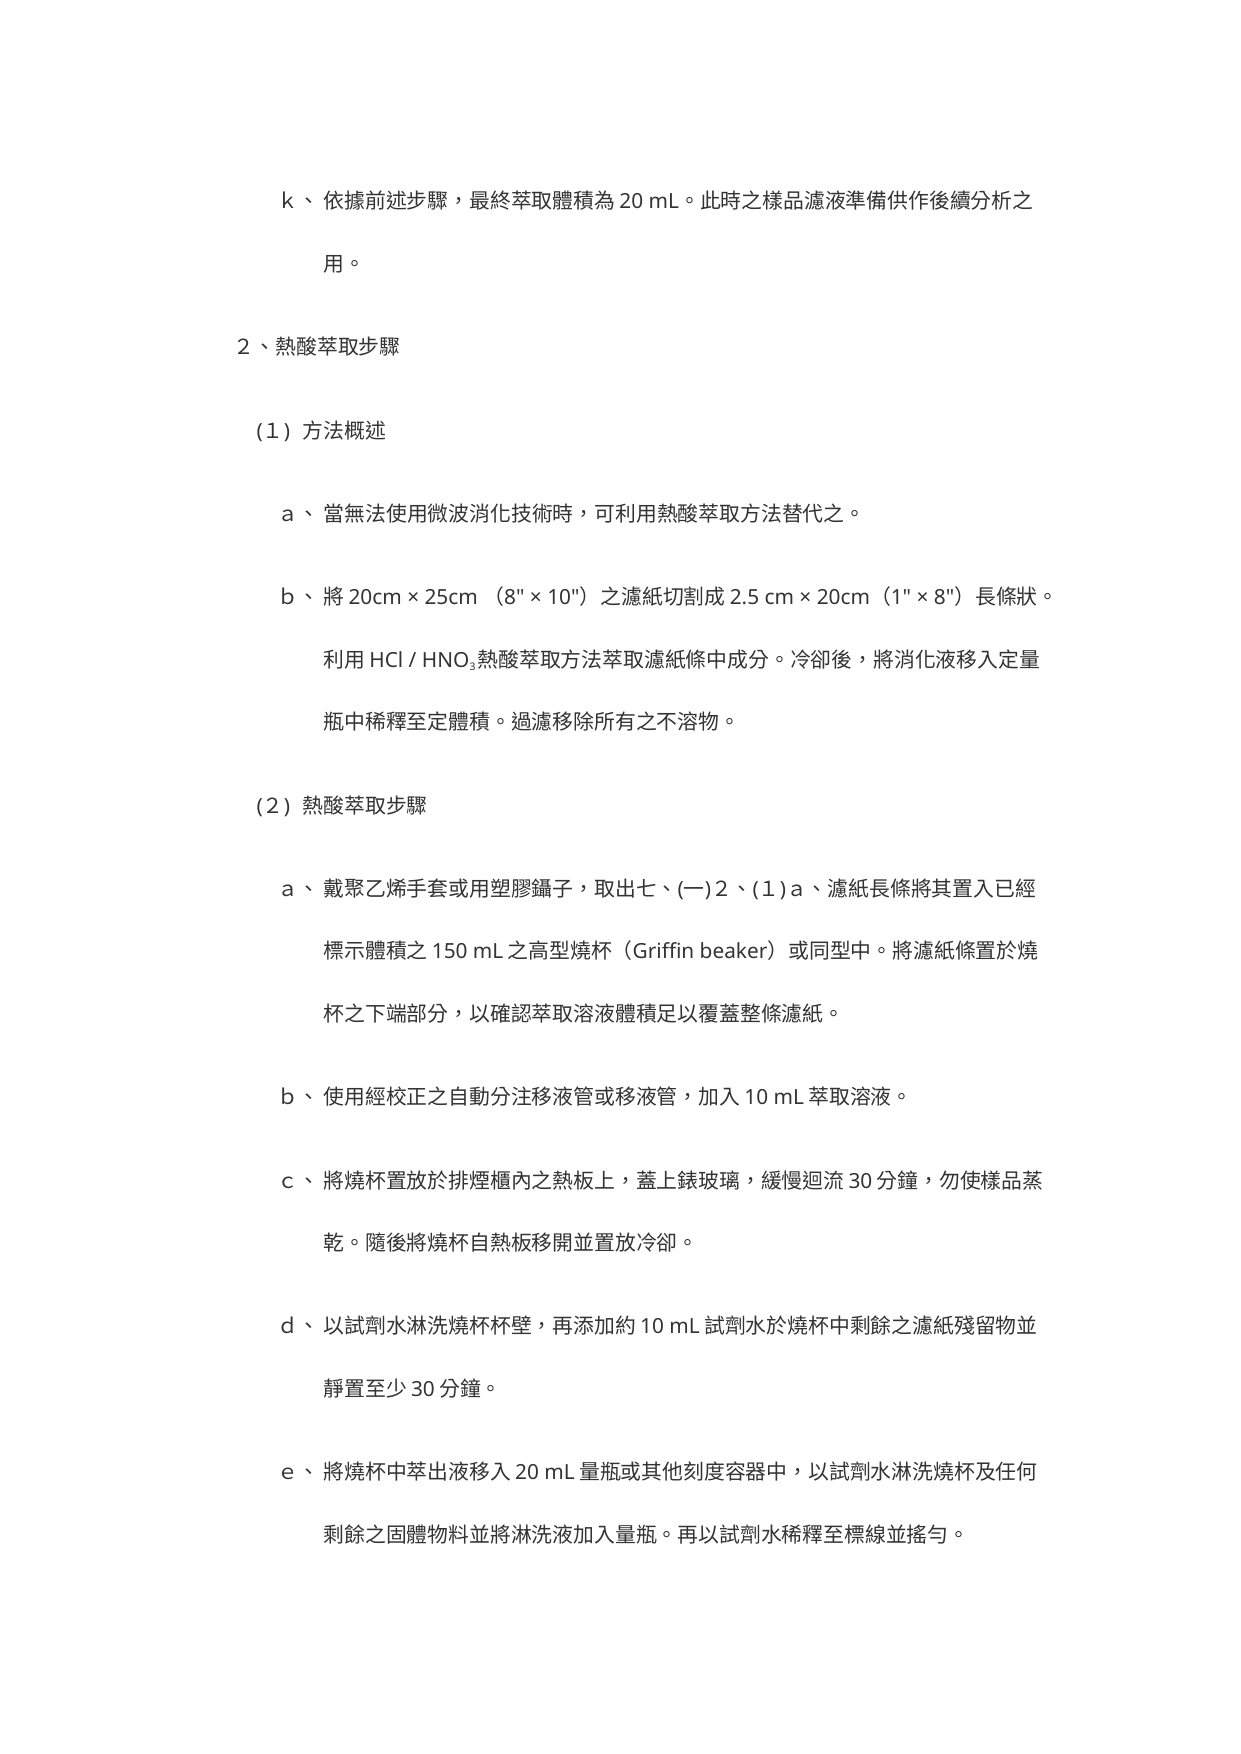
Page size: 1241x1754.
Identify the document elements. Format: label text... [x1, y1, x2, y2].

text ｂ、 使用經校正之自動分注移液管或移液管，加入10 mL萃取溶液。 [277, 1054, 1053, 1117]
text ｄ、 以試劑水淋洗燒杯杯壁，再添加約10 mL試劑水於燒杯中剩餘之濾紙殘留物並靜置至少30分鐘。 [277, 1283, 1053, 1408]
text ｅ、 將燒杯中萃出液移入20 mL量瓶或其他刻度容器中，以試劑水淋洗燒杯及任何剩餘之固體物料並將淋洗液加入量瓶。再以試劑水稀釋至標線並搖勻。 [277, 1429, 1053, 1554]
text ｋ、 依據前述步驟，最終萃取體積為20 mL。此時之樣品濾液準備供作後續分析之用。 [277, 158, 1053, 283]
text ｃ、 將燒杯置放於排煙櫃內之熱板上，蓋上錶玻璃，緩慢迴流30分鐘，勿使樣品蒸乾。隨後將燒杯自熱板移開並置放冷卻。 [277, 1137, 1053, 1262]
text ２、熱酸萃取步驟 [234, 304, 1053, 367]
text ｂ、 將20cm × 25cm （8" × 10"）之濾紙切割成2.5 cm × 20cm（1" × 8"）長條狀。利用HCl / HNO3熱酸萃取方法萃取濾紙條中成分。冷卻後，將消化液移入定量瓶中稀釋至定體積。過濾移除所有之不溶物。 [277, 554, 1053, 742]
text (２) 熱酸萃取步驟 [256, 762, 1053, 825]
text (１) 方法概述 [256, 387, 1053, 450]
text ａ、 當無法使用微波消化技術時，可利用熱酸萃取方法替代之。 [277, 471, 1053, 533]
text ａ、 戴聚乙烯手套或用塑膠鑷子，取出七、(一)２、(１)ａ、濾紙長條將其置入已經標示體積之150 mL之高型燒杯（Griffin beaker）或同型中。將濾紙條置於燒杯之下端部分，以確認萃取溶液體積足以覆蓋整條濾紙。 [277, 846, 1053, 1033]
